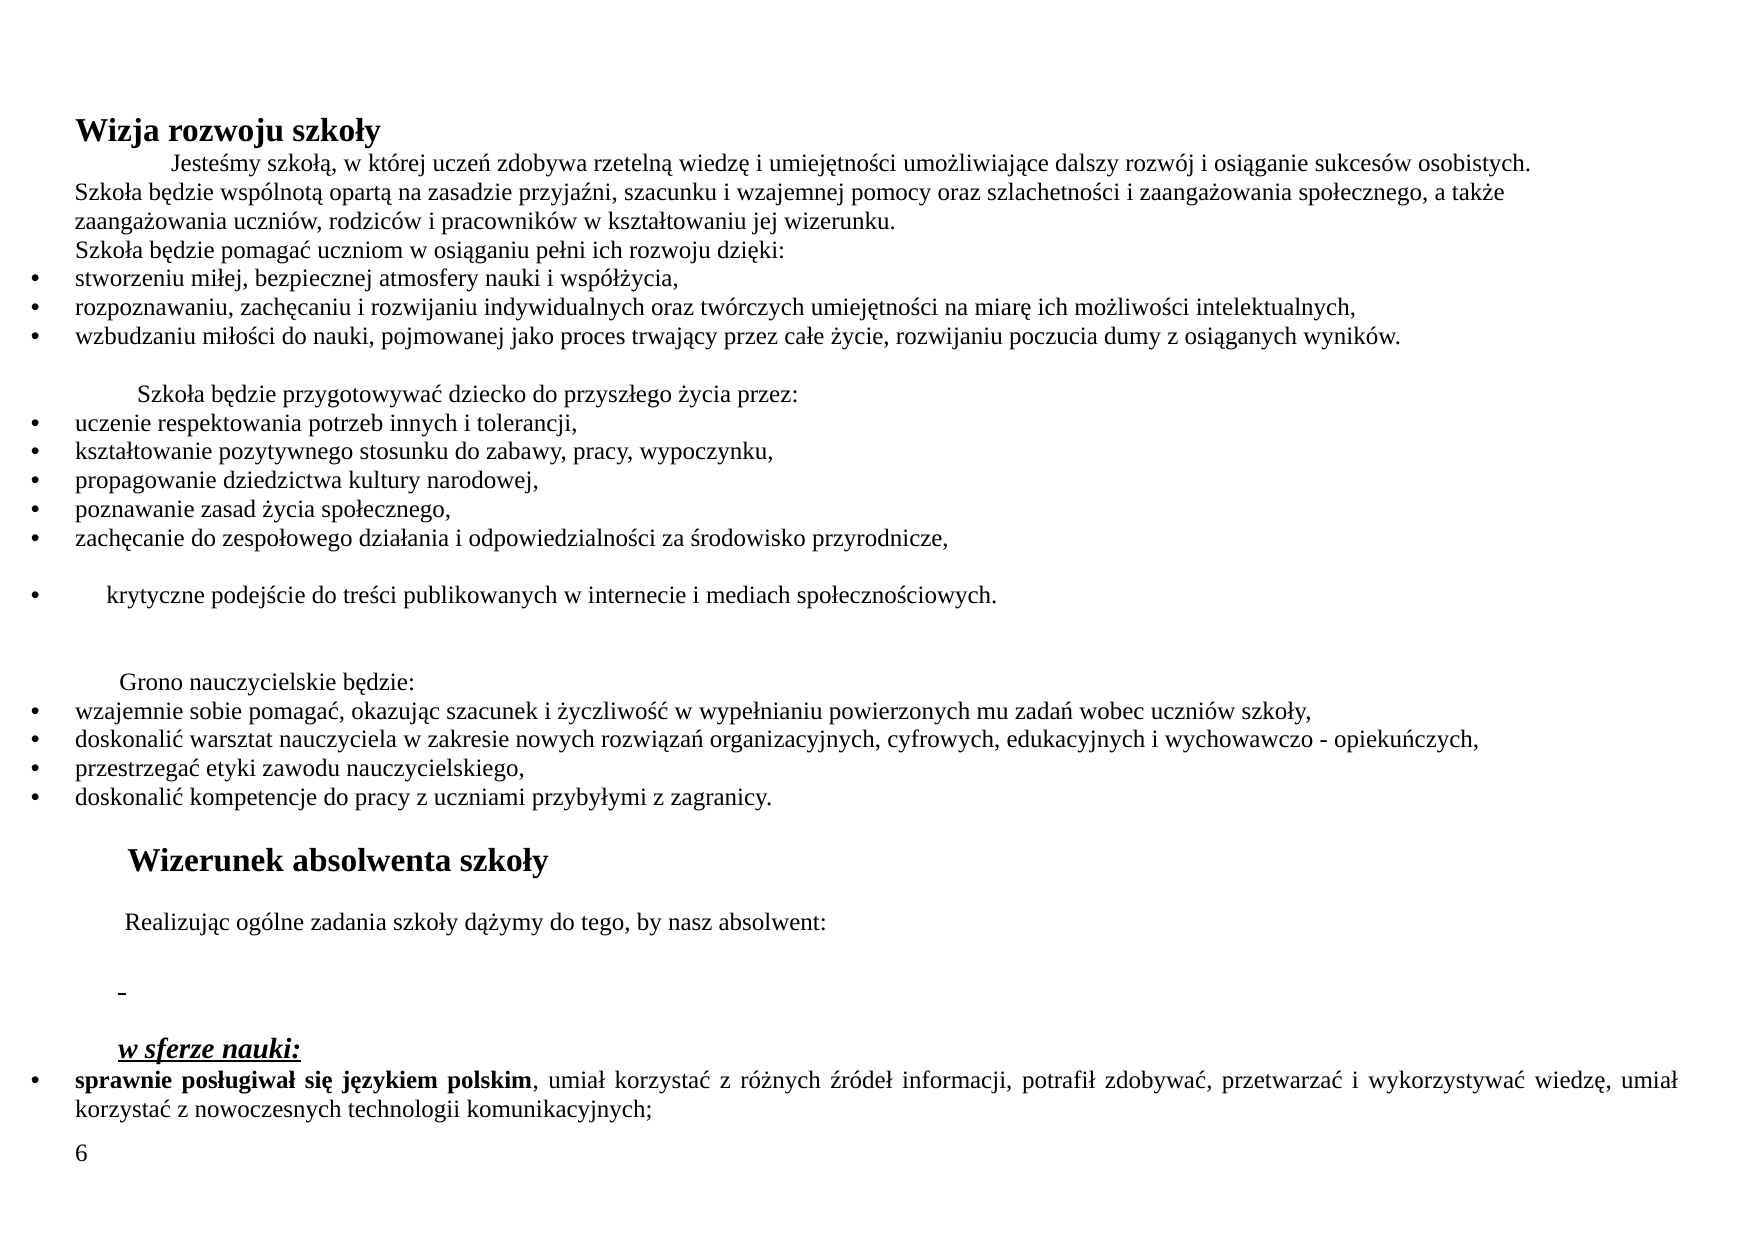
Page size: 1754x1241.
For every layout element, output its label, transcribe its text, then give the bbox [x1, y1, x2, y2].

text Realizując ogólne zadania szkoły dążymy do tego, by nasz absolwent: [118, 907, 1407, 936]
list kształtowanie pozytywnego stosunku do zabawy, pracy, wypoczynku, [31, 436, 1679, 465]
text Jesteśmy szkołą, w której uczeń zdobywa rzetelną wiedzę i umiejętności umożliwiające dalszy rozwój i osiąganie sukcesów osobistych. [164, 148, 1679, 177]
list propagowanie dziedzictwa kultury narodowej, [31, 465, 1679, 494]
list rozpoznawaniu, zachęcaniu i rozwijaniu indywidualnych oraz twórczych umiejętności na miarę ich możliwości intelektualnych, [31, 292, 1679, 321]
list uczenie respektowania potrzeb innych i tolerancji, [31, 407, 1679, 436]
list przestrzegać etyki zawodu nauczycielskiego, [31, 753, 1679, 782]
list doskonalić warsztat nauczyciela w zakresie nowych rozwiązań organizacyjnych, cyfrowych, edukacyjnych i wychowawczo - opiekuńczych, [31, 724, 1679, 753]
list krytyczne podejście do treści publikowanych w internecie i mediach społecznościowych. [31, 581, 1679, 609]
list poznawanie zasad życia społecznego, [31, 494, 1679, 523]
text Szkoła będzie przygotowywać dziecko do przyszłego życia przez: [118, 379, 1679, 407]
text Szkoła będzie wspólnotą opartą na zasadzie przyjaźni, szacunku i wzajemnej pomocy oraz szlachetności i zaangażowania społecznego, a także [31, 177, 1679, 206]
list zachęcanie do zespołowego działania i odpowiedzialności za środowisko przyrodnicze, [31, 523, 1679, 552]
text Wizerunek absolwenta szkoły [119, 840, 1679, 878]
text zaangażowania uczniów, rodziców i pracowników w kształtowaniu jej wizerunku. [31, 206, 1679, 235]
list wzbudzaniu miłości do nauki, pojmowanej jako proces trwający przez całe życie, rozwijaniu poczucia dumy z osiąganych wyników. [31, 321, 1679, 350]
text Szkoła będzie pomagać uczniom w osiąganiu pełni ich rozwoju dzięki: [75, 235, 1679, 263]
list sprawnie posługiwał się językiem polskim, umiał korzystać z różnych źródeł informacji, potrafił zdobywać, przetwarzać i wykorzystywać wiedzę, umiał korzystać z nowoczesnych technologii komunikacyjnych; [31, 1065, 1679, 1123]
list wzajemnie sobie pomagać, okazując szacunek i życzliwość w wypełnianiu powierzonych mu zadań wobec uczniów szkoły, [31, 696, 1679, 724]
list doskonalić kompetencje do pracy z uczniami przybyłymi z zagranicy. [31, 782, 1679, 811]
text w sferze nauki: [118, 1031, 1407, 1065]
list stworzeniu miłej, bezpiecznej atmosfery nauki i współżycia, [31, 263, 1679, 292]
text Grono nauczycielskie będzie: [119, 667, 1679, 696]
text Wizja rozwoju szkoły [75, 112, 1679, 148]
